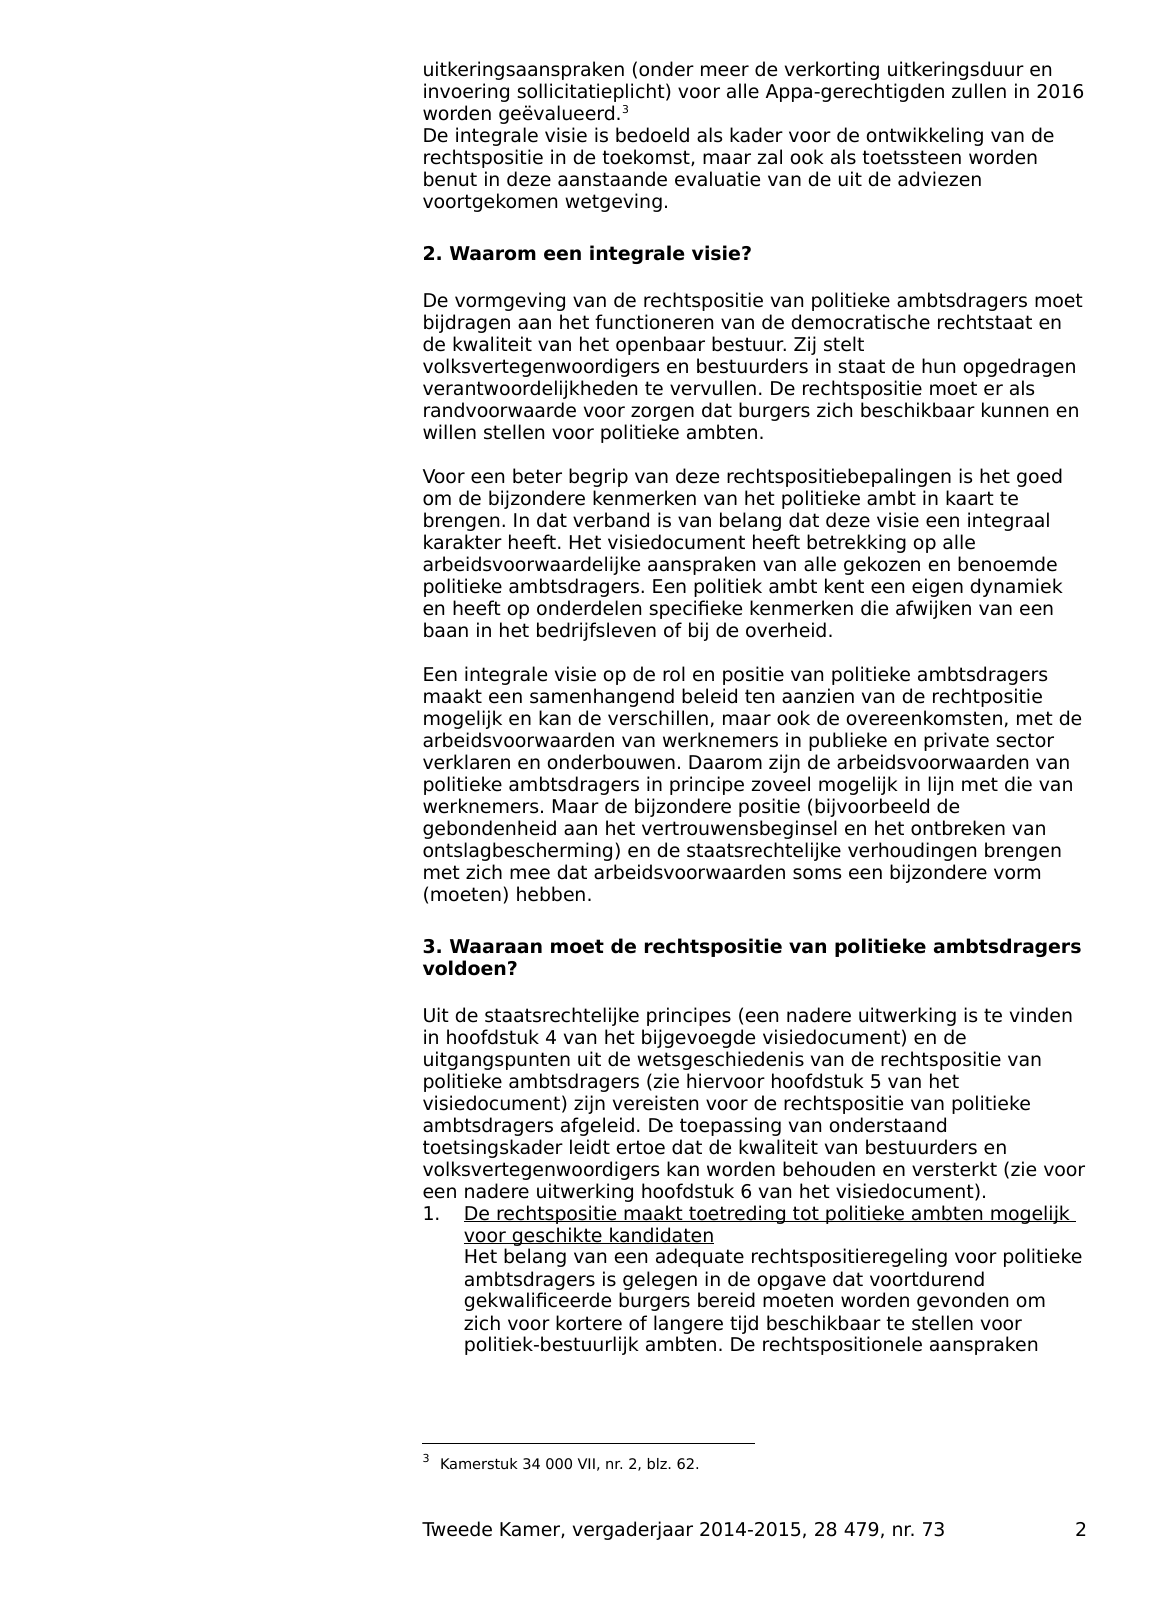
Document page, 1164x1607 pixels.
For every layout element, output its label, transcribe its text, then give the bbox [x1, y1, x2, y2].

text Voor een beter begrip van deze rechtspositiebepalingen is het goed om de bijzondere kenmerken van het politieke ambt in kaart te brengen. In dat verband is van belang dat deze visie een integraal karakter heeft. Het visiedocument heeft betrekking op alle arbeidsvoorwaardelijke aanspraken van alle gekozen en benoemde politieke ambtsdragers. Een politiek ambt kent een eigen dynamiek en heeft op onderdelen specifieke kenmerken die afwijken van een baan in het bedrijfsleven of bij de overheid. [422, 466, 1087, 642]
text Het belang van een adequate rechtspositieregeling voor politieke ambtsdragers is gelegen in de opgave dat voortdurend gekwalificeerde burgers bereid moeten worden gevonden om zich voor kortere of langere tijd beschikbaar te stellen voor politiek-bestuurlijk ambten. De rechtspositionele aanspraken [464, 1246, 1087, 1356]
text De vormgeving van de rechtspositie van politieke ambtsdragers moet bijdragen aan het functioneren van de democratische rechtstaat en de kwaliteit van het openbaar bestuur. Zij stelt volksvertegenwoordigers en bestuurders in staat de hun opgedragen verantwoordelijkheden te vervullen. De rechtspositie moet er als randvoorwaarde voor zorgen dat burgers zich beschikbaar kunnen en willen stellen voor politieke ambten. [422, 290, 1087, 444]
text De integrale visie is bedoeld als kader voor de ontwikkeling van de rechtspositie in de toekomst, maar zal ook als toetssteen worden benut in deze aanstaande evaluatie van de uit de adviezen voortgekomen wetgeving. [422, 125, 1087, 213]
text uitkeringsaanspraken (onder meer de verkorting uitkeringsduur en invoering sollicitatieplicht) voor alle Appa-gerechtigden zullen in 2016 worden geëvalueerd. [422, 59, 1087, 125]
text Kamerstuk 34 000 VII, nr. 2, blz. 62. [422, 1452, 1087, 1474]
text Uit de staatsrechtelijke principes (een nadere uitwerking is te vinden in hoofdstuk 4 van het bijgevoegde visiedocument) en de uitgangspunten uit de wetsgeschiedenis van de rechtspositie van politieke ambtsdragers (zie hiervoor hoofdstuk 5 van het visiedocument) zijn vereisten voor de rechtspositie van politieke ambtsdragers afgeleid. De toepassing van onderstaand toetsingskader leidt ertoe dat de kwaliteit van bestuurders en volksvertegenwoordigers kan worden behouden en versterkt (zie voor een nadere uitwerking hoofdstuk 6 van het visiedocument). [422, 1005, 1087, 1202]
text Een integrale visie op de rol en positie van politieke ambtsdragers maakt een samenhangend beleid ten aanzien van de rechtpositie mogelijk en kan de verschillen, maar ook de overeenkomsten, met de arbeidsvoorwaarden van werknemers in publieke en private sector verklaren en onderbouwen. Daarom zijn de arbeidsvoorwaarden van politieke ambtsdragers in principe zoveel mogelijk in lijn met die van werknemers. Maar de bijzondere positie (bijvoorbeeld de gebondenheid aan het vertrouwensbeginsel en het ontbreken van ontslagbescherming) en de staatsrechtelijke verhoudingen brengen met zich mee dat arbeidsvoorwaarden soms een bijzondere vorm (moeten) hebben. [422, 664, 1087, 906]
subtitle 2. Waarom een integrale visie? [422, 243, 1087, 265]
text 1. De rechtspositie maakt toetreding tot politieke ambten mogelijk voor geschikte kandidaten [422, 1202, 1087, 1246]
subtitle 3. Waaraan moet de rechtspositie van politieke ambtsdragers voldoen? [422, 936, 1087, 980]
